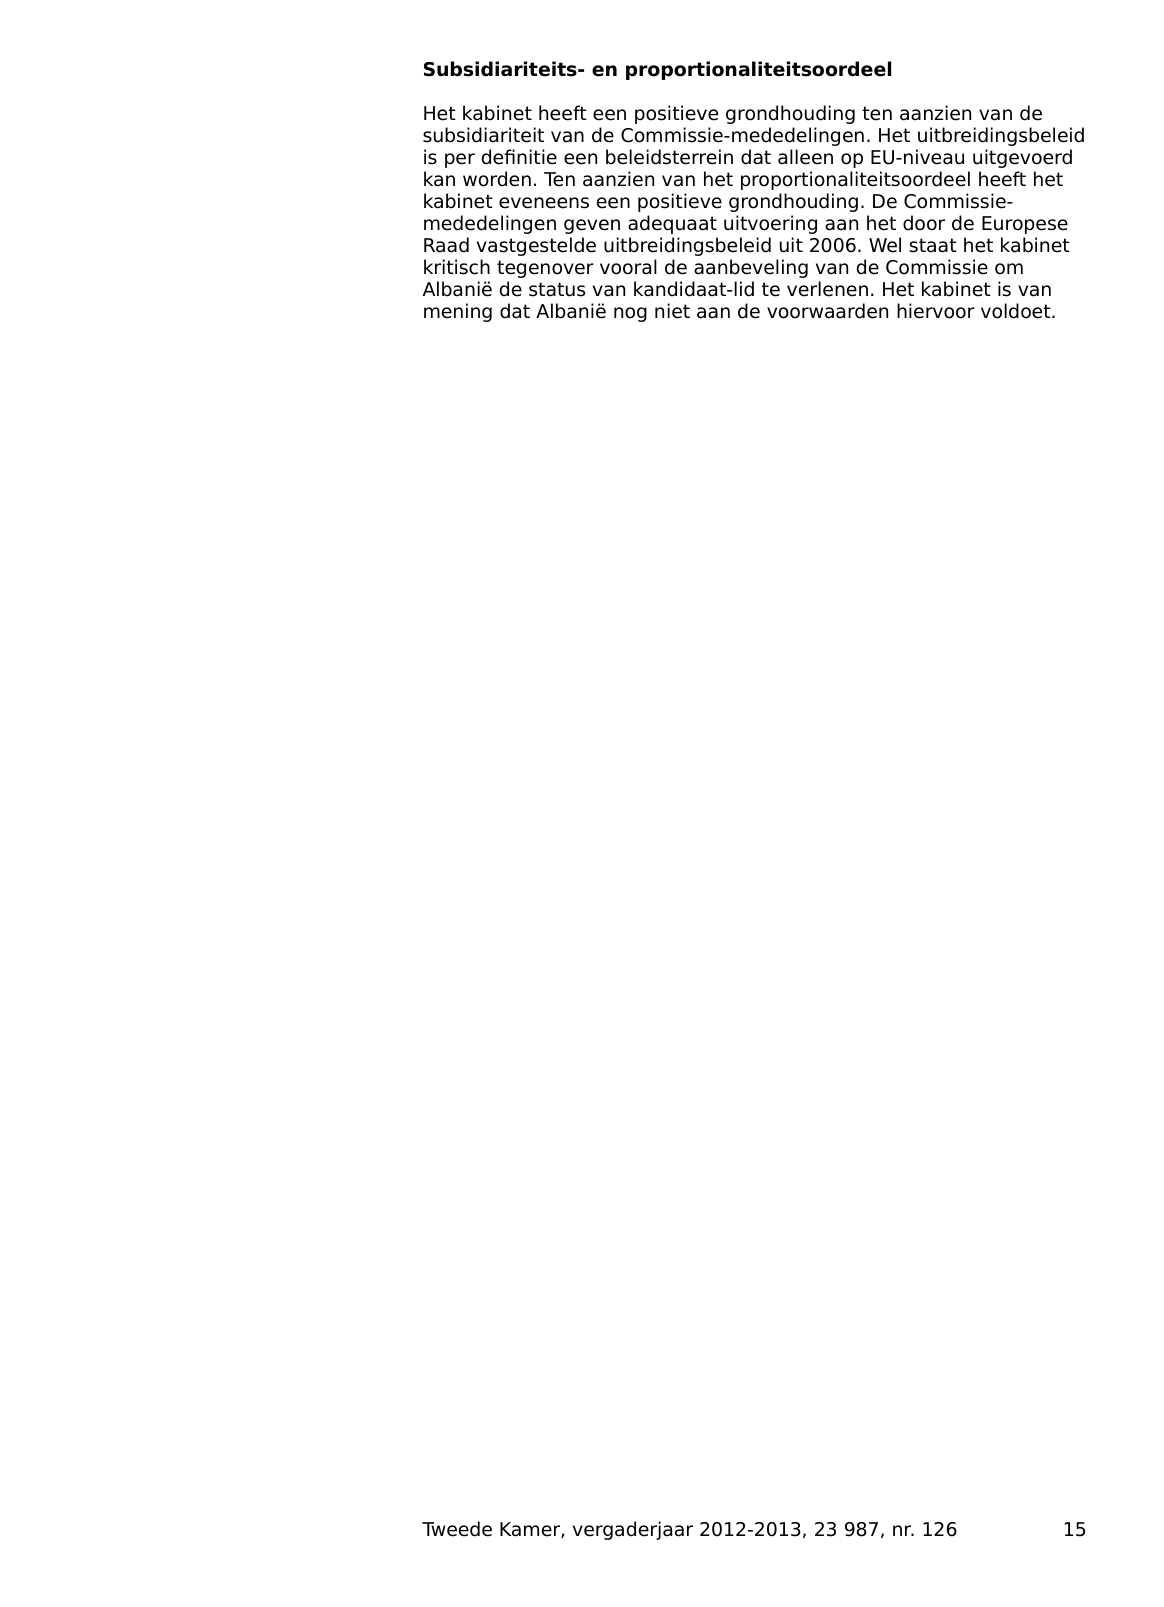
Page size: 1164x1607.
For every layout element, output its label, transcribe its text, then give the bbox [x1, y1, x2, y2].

subtitle Subsidiariteits- en proportionaliteitsoordeel [422, 59, 1087, 81]
text Het kabinet heeft een positieve grondhouding ten aanzien van de subsidiariteit van de Commissie-mededelingen. Het uitbreidingsbeleid is per definitie een beleidsterrein dat alleen op EU-niveau uitgevoerd kan worden. Ten aanzien van het proportionaliteitsoordeel heeft het kabinet eveneens een positieve grondhouding. De Commissie-mededelingen geven adequaat uitvoering aan het door de Europese Raad vastgestelde uitbreidingsbeleid uit 2006. Wel staat het kabinet kritisch tegenover vooral de aanbeveling van de Commissie om Albanië de status van kandidaat-lid te verlenen. Het kabinet is van mening dat Albanië nog niet aan de voorwaarden hiervoor voldoet. [422, 103, 1087, 323]
